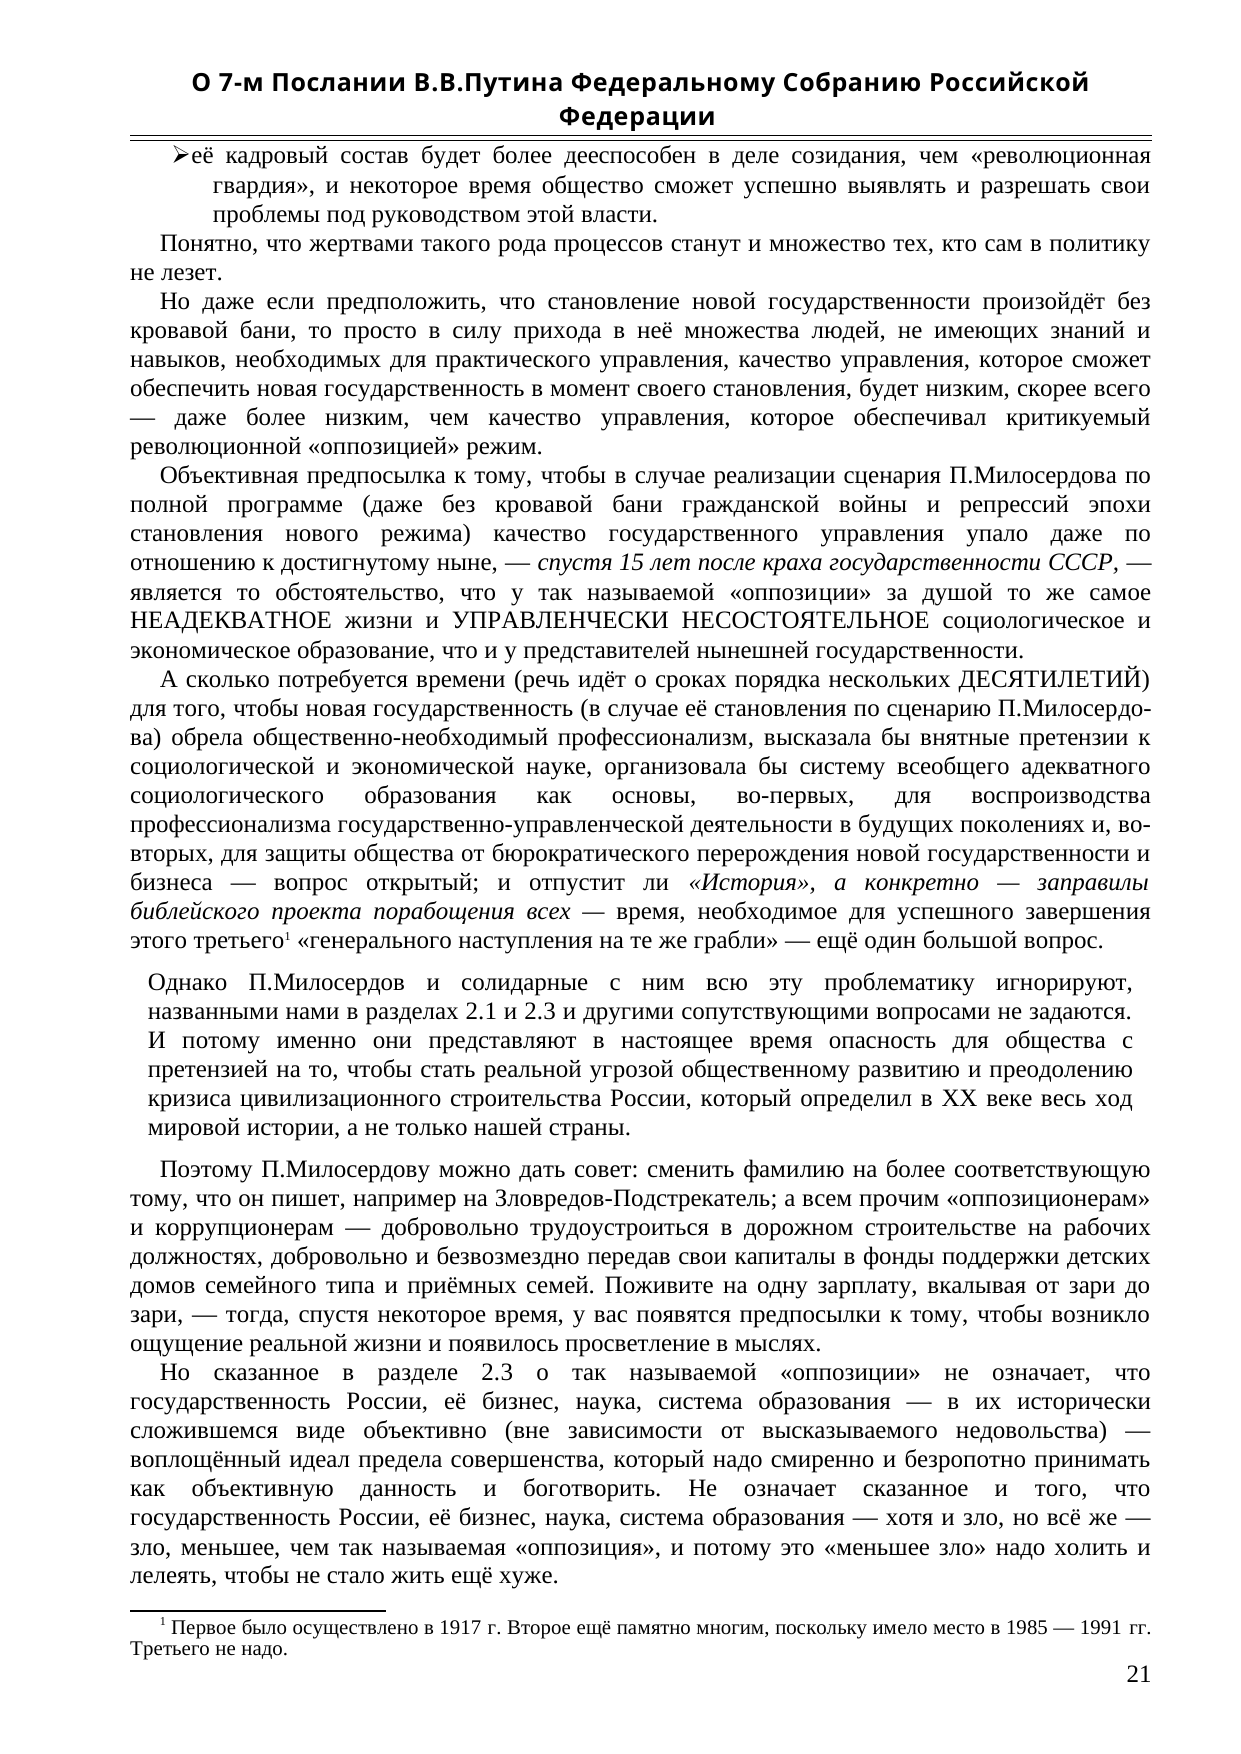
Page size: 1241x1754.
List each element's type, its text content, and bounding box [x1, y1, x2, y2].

text Но сказанное в разделе 2.3 о так называемой «оппозиции» не означает, что государственность России, её бизнес, наука, система образования — в их исторически сложившемся виде объективно (вне зависимости от высказываемого недовольства) — воплощённый идеал предела совершенства, который надо смиренно и безропотно принимать как объективную данность и боготворить. Не означает сказанное и того, что государственность России, её бизнес, наука, система образования — хотя и зло, но всё же — зло, меньшее, чем так называемая «оппози­ция», и потому это «меньшее зло» надо холить и лелеять, чтобы не стало жить ещё хуже. [130, 1357, 1152, 1589]
text Поэтому П.Милосердову можно дать совет: сменить фамилию на более соответствующую тому, что он пишет, например на Зловредов-Подстрекатель; а всем прочим «оппозиционерам» и коррупционерам — добровольно трудоустроиться в дорожном строительстве на рабочих должностях, добровольно и безвозмездно передав свои капиталы в фонды поддержки детских домов семейного типа и приёмных семей. Поживите на одну зарплату, вкалывая от зари до зари, — тогда, спустя некоторое время, у вас появятся предпосылки к тому, чтобы возникло ощущение реальной жизни и появилось просветление в мыслях. [130, 1153, 1152, 1357]
text Но даже если предположить, что становление новой государственности произойдёт без кровавой бани, то просто в силу прихода в неё множества людей, не имеющих знаний и навыков, необходимых для практического управления, качество управления, которое сможет обеспечить новая государственность в момент своего становления, будет низким, скорее всего — даже более низким, чем качество управления, которое обеспечивал критикуемый революционной «оппозицией» режим. [130, 286, 1152, 460]
list её кадровый состав будет более дееспособен в деле созидания, чем «революционная гвардия», и некоторое время общество сможет успешно выявлять и разрешать свои проблемы под руководством этой власти. [171, 141, 1152, 228]
text Первое было осуществлено в 1917 г. Второе ещё памятно многим, поскольку имело место в 1985 — 1991 гг. Третьего не надо. [130, 1617, 1152, 1659]
text Однако П.Милосердов и солидарные с ним всю эту проблематику игнорируют, названными нами в разделах 2.1 и 2.3 и другими сопутствующими вопросами не задаются. И потому именно они представляют в настоящее время опасность для общества с претензией на то, чтобы стать реальной угрозой общественному развитию и преодолению кризиса цивилизационного строительства России, который определил в ХХ веке весь ход мировой истории, а не только нашей страны. [148, 967, 1134, 1141]
text Объективная предпосылка к тому, чтобы в случае реализации сценария П.Милосердова по полной программе (даже без кровавой бани гражданской войны и репрессий эпохи становления нового режима) качество государственного управления упало даже по отношению к достигнутому ныне, — спустя 15 лет после краха государственности СССР, — является то обстоятельство, что у так называемой «оппози­ции» за душой то же самое НЕАДЕКВАТНОЕ жизни и УПРАВЛЕНЧЕСКИ НЕСОСТОЯТЕЛЬНОЕ социологическое и экономическое образование, что и у представителей нынешней государственности. [130, 460, 1152, 663]
text Понятно, что жертвами такого рода процессов станут и множество тех, кто сам в политику не лезет. [130, 228, 1152, 286]
text А сколько потребуется времени (речь идёт о сроках порядка нескольких ДЕСЯТИЛЕТИЙ) для того, чтобы новая государственность (в случае её становления по сценарию П.Милосер­до­ва) обрела общественно-необходимый профессионализм, высказала бы внятные претензии к социологической и экономической науке, организовала бы систему всеобщего адекватного социологического образования как основы, во-первых, для воспроизводства профессионализма государственно-управленческой деятельности в будущих поколениях и, во-вторых, для защиты общества от бюрократического перерождения новой государственности и бизнеса — вопрос открытый; и отпустит ли «История», а конкретно — заправилы библейского проекта порабощения всех — время, необходимое для успешного завершения этого третьего «генерального наступления на те же грабли» — ещё один большой вопрос. [130, 663, 1152, 954]
